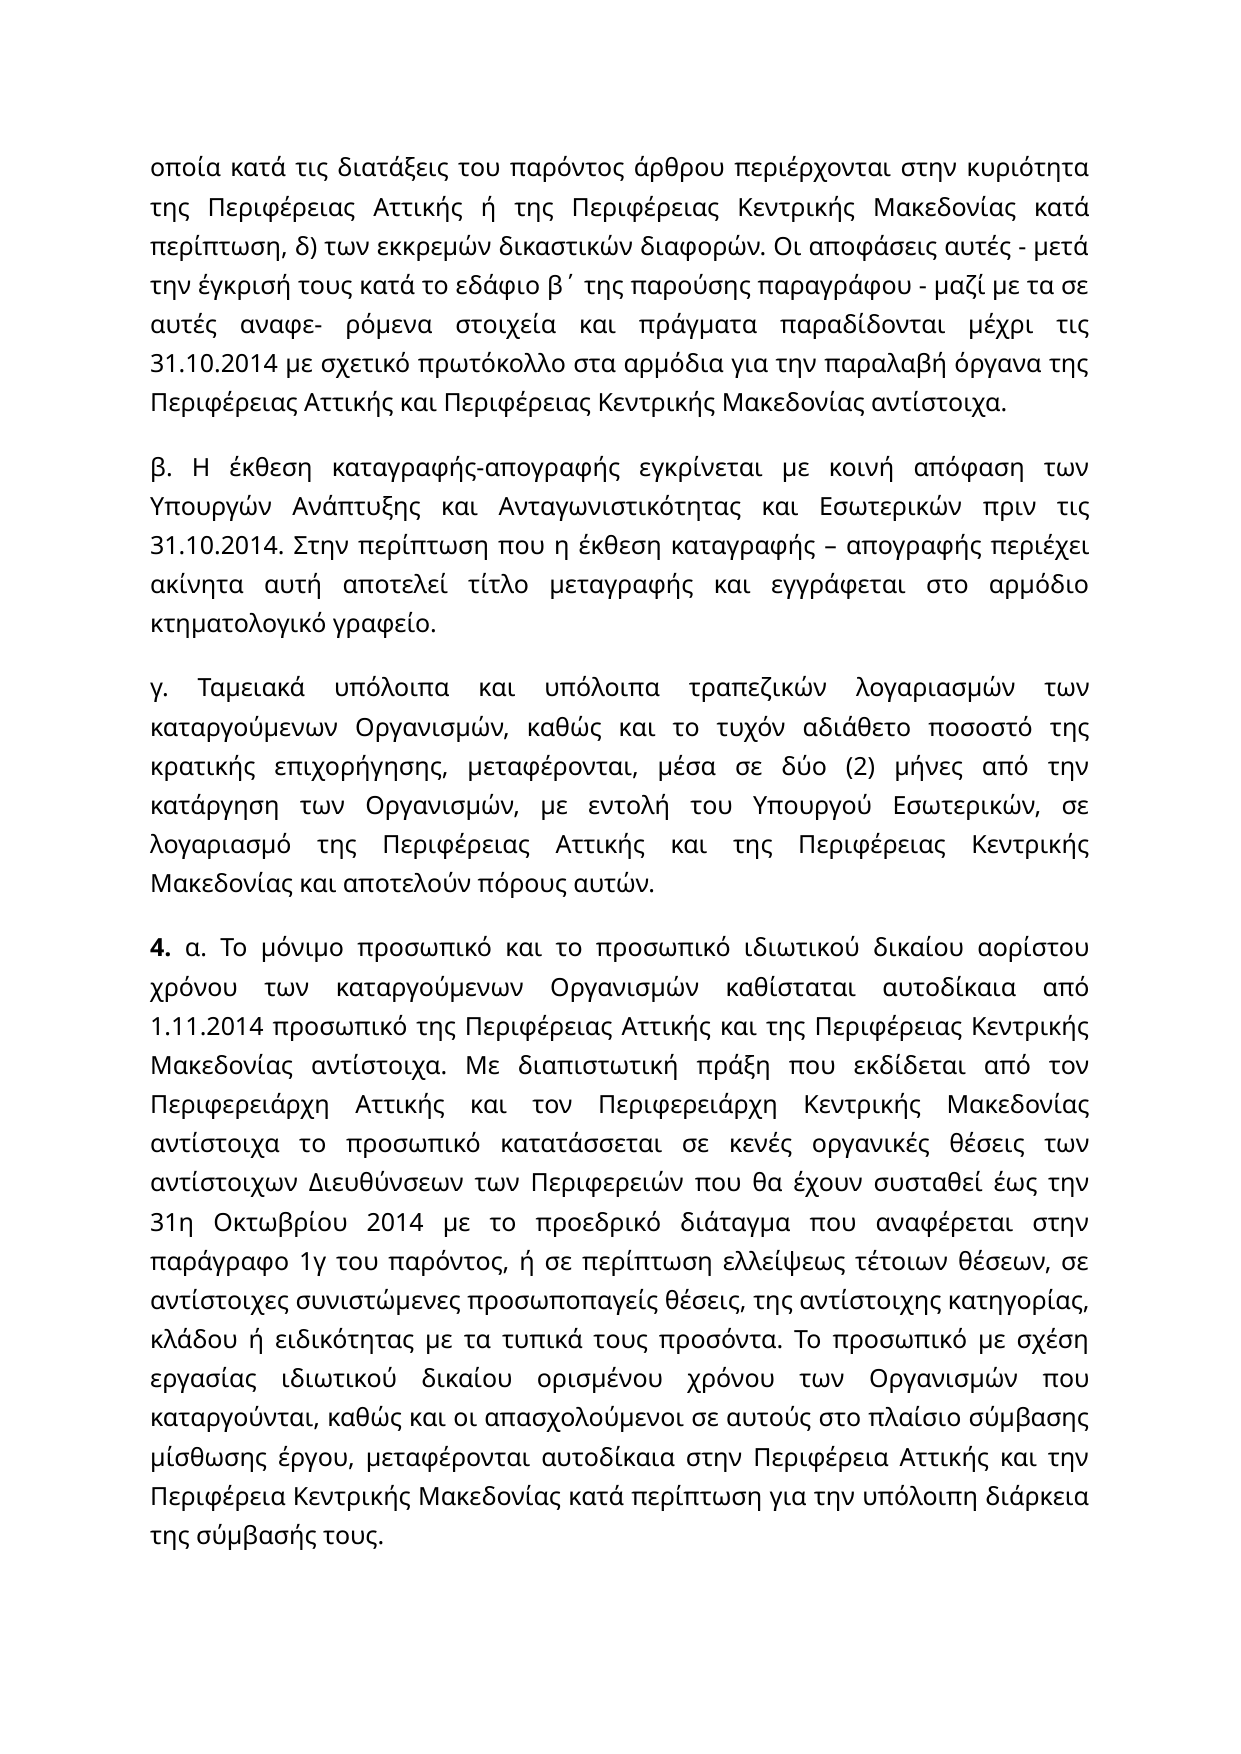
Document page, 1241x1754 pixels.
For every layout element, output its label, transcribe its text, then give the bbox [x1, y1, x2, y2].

text γ. Ταμειακά υπόλοιπα και υπόλοιπα τραπεζικών λογαριασμών των καταργούμενων Οργανισμών, καθώς και το τυχόν αδιάθετο ποσοστό της κρατικής επιχορήγησης, μεταφέρονται, μέσα σε δύο (2) μήνες από την κατάργηση των Οργανισμών, με εντολή του Υπουργού Εσωτερικών, σε λογαριασμό της Περιφέρειας Αττικής και της Περιφέρειας Κεντρικής Μακεδονίας και αποτελούν πόρους αυτών. [150, 670, 1090, 900]
text οποία κατά τις διατάξεις του παρόντος άρθρου περιέρχονται στην κυριότητα της Περιφέρειας Αττικής ή της Περιφέρειας Κεντρικής Μακεδονίας κατά περίπτωση, δ) των εκκρεμών δικαστικών διαφορών. Οι αποφάσεις αυτές - μετά την έγκρισή τους κατά το εδάφιο β΄ της παρούσης παραγράφου - μαζί με τα σε αυτές αναφε- ρόμενα στοιχεία και πράγματα παραδίδονται μέχρι τις 31.10.2014 με σχετικό πρωτόκολλο στα αρμόδια για την παραλαβή όργανα της Περιφέρειας Αττικής και Περιφέρειας Κεντρικής Μακεδονίας αντίστοιχα. [150, 150, 1090, 419]
text 4. α. Το μόνιμο προσωπικό και το προσωπικό ιδιωτικού δικαίου αορίστου χρόνου των καταργούμενων Οργανισμών καθίσταται αυτοδίκαια από 1.11.2014 προσωπικό της Περιφέρειας Αττικής και της Περιφέρειας Κεντρικής Μακεδονίας αντίστοιχα. Με διαπιστωτική πράξη που εκδίδεται από τον Περιφερειάρχη Αττικής και τον Περιφερειάρχη Κεντρικής Μακεδονίας αντίστοιχα το προσωπικό κατατάσσεται σε κενές οργανικές θέσεις των αντίστοιχων Διευθύνσεων των Περιφερειών που θα έχουν συσταθεί έως την 31η Οκτωβρίου 2014 με το προεδρικό διάταγμα που αναφέρεται στην παράγραφο 1γ του παρόντος, ή σε περίπτωση ελλείψεως τέτοιων θέσεων, σε αντίστοιχες συνιστώμενες προσωποπαγείς θέσεις, της αντίστοιχης κατηγορίας, κλάδου ή ειδικότητας με τα τυπικά τους προσόντα. Το προσωπικό με σχέση εργασίας ιδιωτικού δικαίου ορισμένου χρόνου των Οργανισμών που καταργούνται, καθώς και οι απασχολούμενοι σε αυτούς στο πλαίσιο σύμβασης μίσθωσης έργου, μεταφέρονται αυτοδίκαια στην Περιφέρεια Αττικής και την Περιφέρεια Κεντρικής Μακεδονίας κατά περίπτωση για την υπόλοιπη διάρκεια της σύμβασής τους. [150, 930, 1090, 1552]
text β. Η έκθεση καταγραφής-απογραφής εγκρίνεται με κοινή απόφαση των Υπουργών Ανάπτυξης και Ανταγωνιστικότητας και Εσωτερικών πριν τις 31.10.2014. Στην περίπτωση που η έκθεση καταγραφής – απογραφής περιέχει ακίνητα αυτή αποτελεί τίτλο μεταγραφής και εγγράφεται στο αρμόδιο κτηματολογικό γραφείο. [150, 449, 1090, 640]
